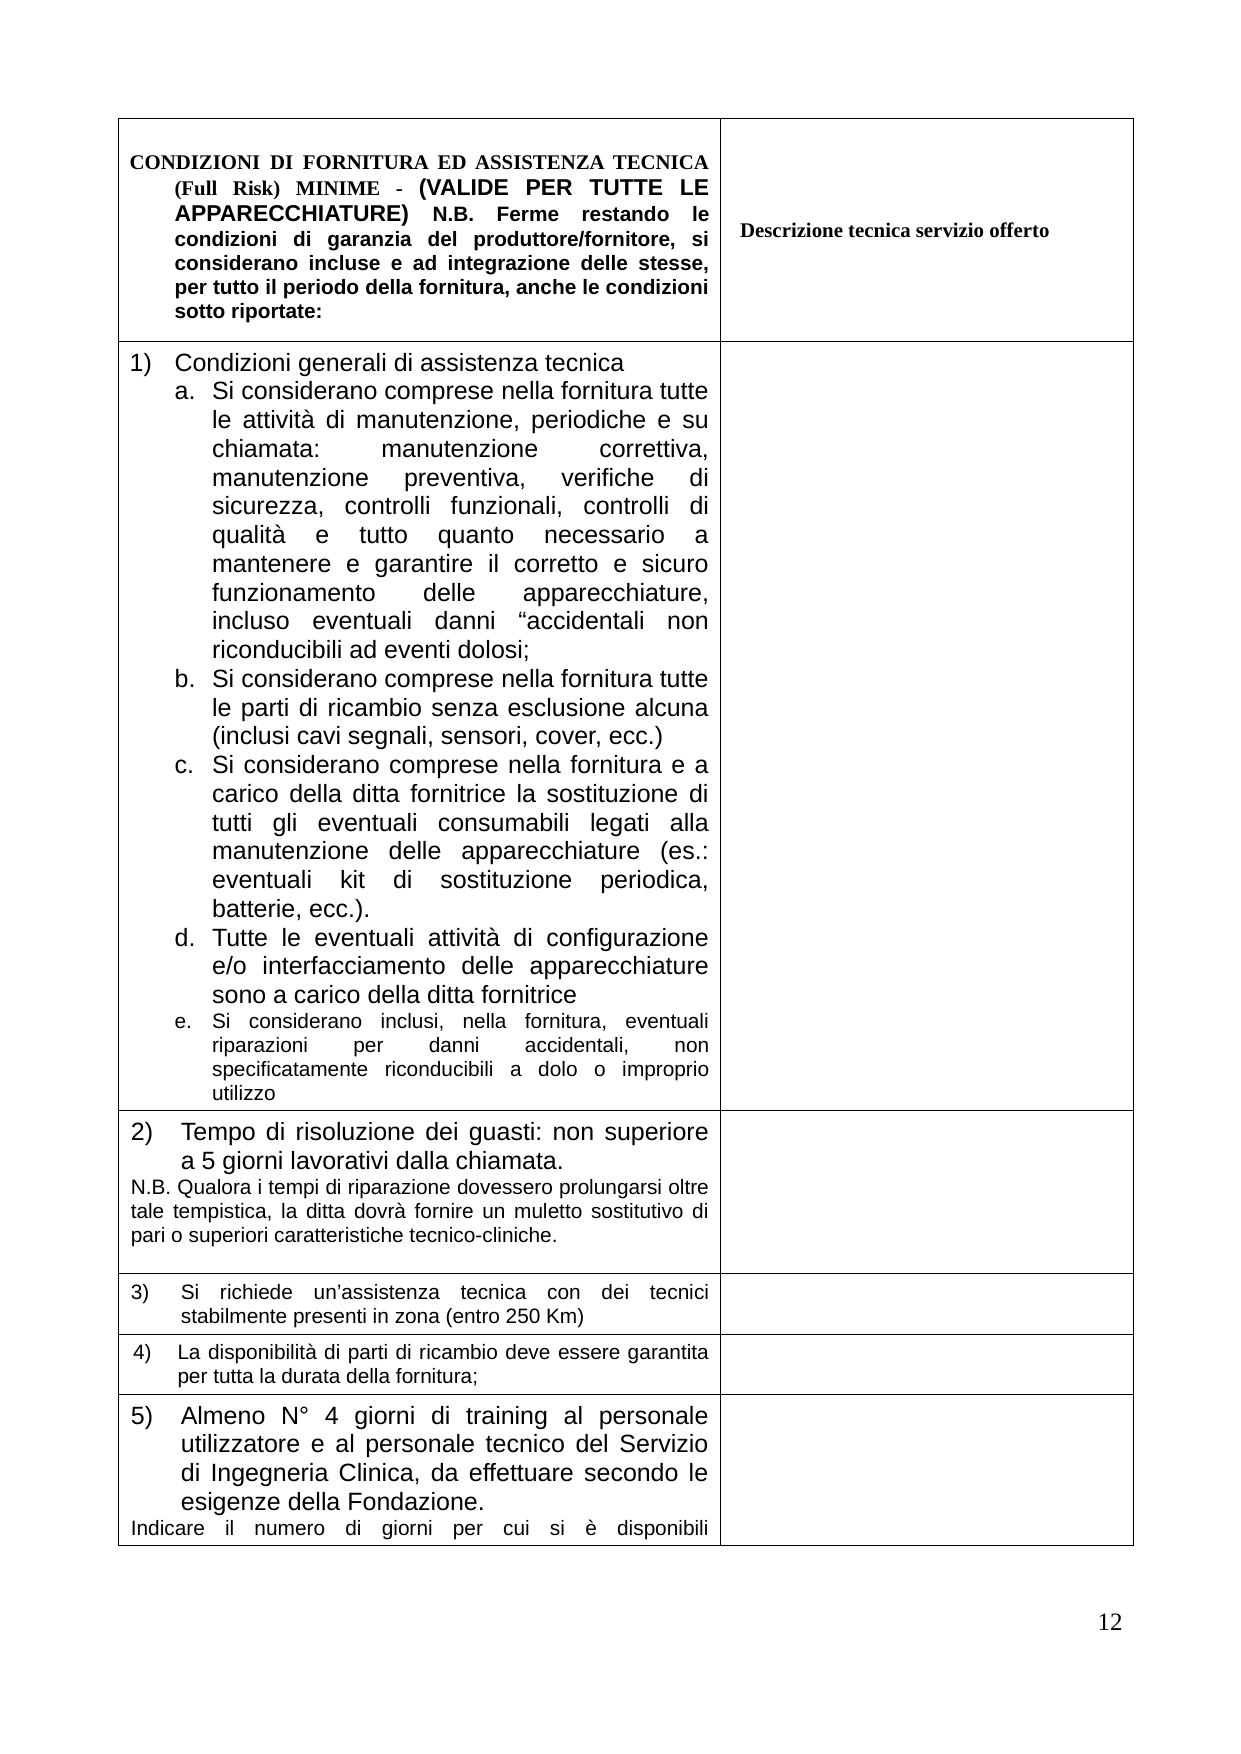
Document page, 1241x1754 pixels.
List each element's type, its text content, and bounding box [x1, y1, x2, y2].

table_header CONDIZIONI DI FORNITURA ED ASSISTENZA TECNICA (Full Risk) MINIME - (VALIDE PER TUTTE LE APPARECCHIATURE) N.B. Ferme restando le condizioni di garanzia del produttore/fornitore, si considerano incluse e ad integrazione delle stesse, per tutto il periodo della fornitura, anche le condizioni sotto riportate: [119, 119, 720, 341]
table_cell [721, 1274, 1133, 1333]
table_cell Tempo di risoluzione dei guasti: non superiore a 5 giorni lavorativi dalla chiamata. N.B. Qualora i tempi di riparazione dovessero prolungarsi oltre tale tempistica, la ditta dovrà fornire un muletto sostitutivo di pari o superiori caratteristiche tecnico-cliniche. [119, 1111, 720, 1273]
table_cell [721, 1111, 1133, 1273]
table_cell [721, 1335, 1133, 1394]
table_cell La disponibilità di parti di ricambio deve essere garantita per tutta la durata della fornitura; [119, 1335, 720, 1394]
table_cell [721, 342, 1133, 1110]
table_cell Almeno N° 4 giorni di training al personale utilizzatore e al personale tecnico del Servizio di Ingegneria Clinica, da effettuare secondo le esigenze della Fondazione. Indicare il numero di giorni per cui si è disponibili [119, 1395, 720, 1545]
table_cell [721, 1395, 1133, 1545]
table_cell Condizioni generali di assistenza tecnica Si considerano comprese nella fornitura tutte le attività di manutenzione, periodiche e su chiamata: manutenzione correttiva, manutenzione preventiva, verifiche di sicurezza, controlli funzionali, controlli di qualità e tutto quanto necessario a mantenere e garantire il corretto e sicuro funzionamento delle apparecchiature, incluso eventuali danni “accidentali non riconducibili ad eventi dolosi; Si considerano comprese nella fornitura tutte le parti di ricambio senza esclusione alcuna (inclusi cavi segnali, sensori, cover, ecc.) Si considerano comprese nella fornitura e a carico della ditta fornitrice la sostituzione di tutti gli eventuali consumabili legati alla manutenzione delle apparecchiature (es.: eventuali kit di sostituzione periodica, batterie, ecc.). Tutte le eventuali attività di configurazione e/o interfacciamento delle apparecchiature sono a carico della ditta fornitrice Si considerano inclusi, nella fornitura, eventuali riparazioni per danni accidentali, non specificatamente riconducibili a dolo o improprio utilizzo [119, 342, 720, 1110]
table_header Descrizione tecnica servizio offerto [721, 119, 1133, 341]
table_cell Si richiede un’assistenza tecnica con dei tecnici stabilmente presenti in zona (entro 250 Km) [119, 1274, 720, 1333]
